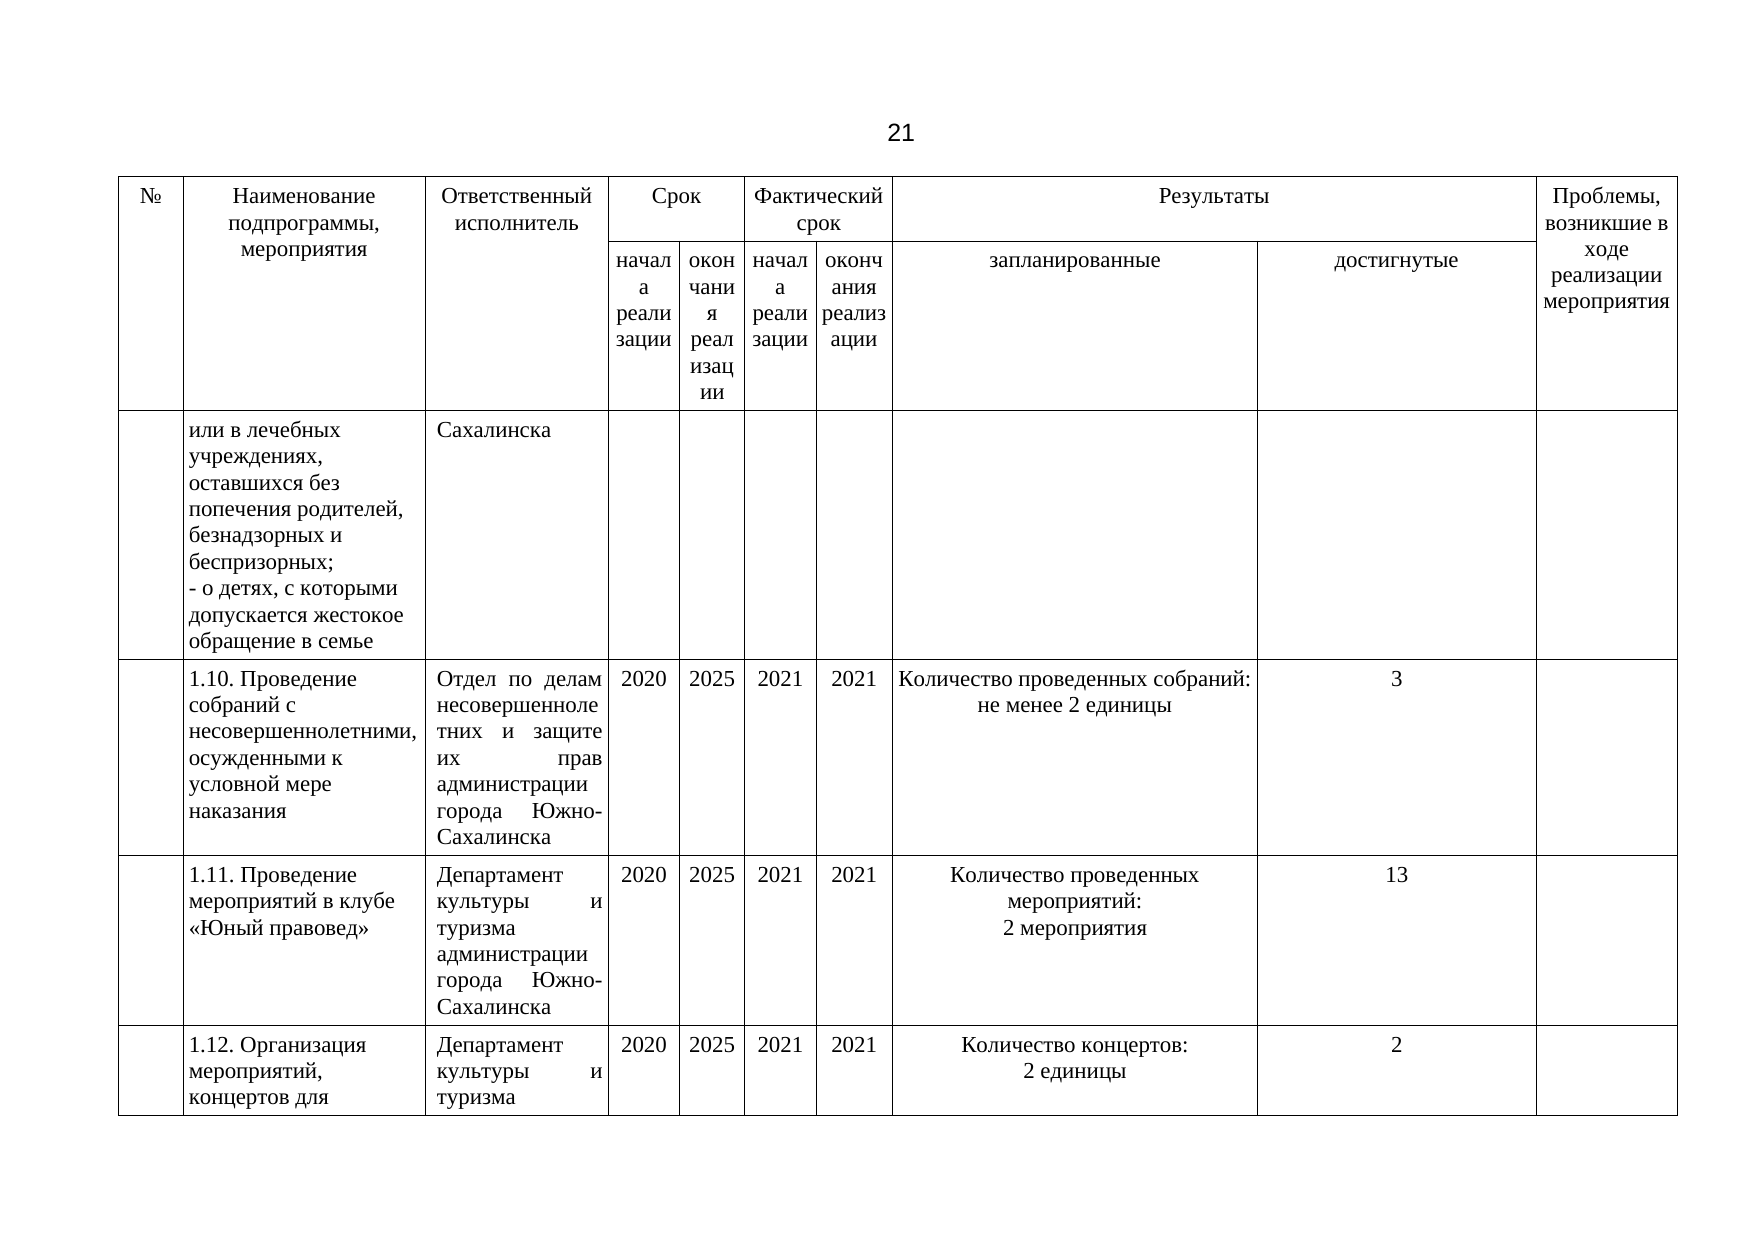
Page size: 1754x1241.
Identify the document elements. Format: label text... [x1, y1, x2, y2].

table_cell [893, 411, 1257, 659]
table_cell [1537, 660, 1677, 855]
table_cell [1537, 1026, 1677, 1115]
table_cell 2025 [680, 1026, 744, 1115]
table_cell или в лечебных учреждениях, оставшихся без попечения родителей, безнадзорных и беспризорных; - о детях, с которыми допускается жестокое обращение в семье [184, 411, 425, 659]
table_cell начала реализации [745, 242, 816, 410]
table_cell 2021 [745, 1026, 816, 1115]
table_cell [1258, 411, 1536, 659]
table_cell 2021 [745, 660, 816, 855]
table_cell [609, 411, 679, 659]
table_cell 2020 [609, 1026, 679, 1115]
table_cell запланированные [893, 242, 1257, 410]
table_cell 3 [1258, 660, 1536, 855]
table_cell Департамент культуры и туризма администрации города Южно-Сахалинска [426, 856, 608, 1025]
table_cell [119, 856, 183, 1025]
table_cell [680, 411, 744, 659]
table_cell 2020 [609, 856, 679, 1025]
table_header Срок [609, 177, 744, 241]
table_cell 2020 [609, 660, 679, 855]
table_header № [119, 177, 183, 410]
table_cell Сахалинска [426, 411, 608, 659]
table_cell Количество концертов: 2 единицы [893, 1026, 1257, 1115]
table_header Проблемы, возникшие в ходе реализации мероприятия [1537, 177, 1677, 410]
table_cell Департамент культуры и туризма [426, 1026, 608, 1115]
table_cell 2021 [745, 856, 816, 1025]
table_cell Отдел по делам несовершеннолетних и защите их прав администрации города Южно-Сахалинска [426, 660, 608, 855]
table_cell 2 [1258, 1026, 1536, 1115]
table_cell 13 [1258, 856, 1536, 1025]
table_cell 2021 [817, 1026, 892, 1115]
table_cell 2025 [680, 660, 744, 855]
table_cell 1.12. Организация мероприятий, концертов для [184, 1026, 425, 1115]
table_cell [119, 1026, 183, 1115]
table_cell окончания реализации [680, 242, 744, 410]
table_cell [1537, 411, 1677, 659]
table_cell 2021 [817, 660, 892, 855]
table_cell 1.10. Проведение собраний с несовершеннолетними, осужденными к условной мере наказания [184, 660, 425, 855]
table_header Наименование подпрограммы, мероприятия [184, 177, 425, 410]
table_cell [119, 660, 183, 855]
table_cell [1537, 856, 1677, 1025]
table_cell [119, 411, 183, 659]
table_cell 1.11. Проведение мероприятий в клубе «Юный правовед» [184, 856, 425, 1025]
table_header Результаты [893, 177, 1536, 241]
table_cell достигнутые [1258, 242, 1536, 410]
table_cell 2021 [817, 856, 892, 1025]
table_cell 2025 [680, 856, 744, 1025]
table_cell Количество проведенных мероприятий: 2 мероприятия [893, 856, 1257, 1025]
table_cell Количество проведенных собраний: не менее 2 единицы [893, 660, 1257, 855]
table_header Фактический срок [745, 177, 892, 241]
table_cell [745, 411, 816, 659]
table_header Ответственный исполнитель [426, 177, 608, 410]
table_cell начала реализации [609, 242, 679, 410]
table_cell [817, 411, 892, 659]
table_cell окончания реализации [817, 242, 892, 410]
